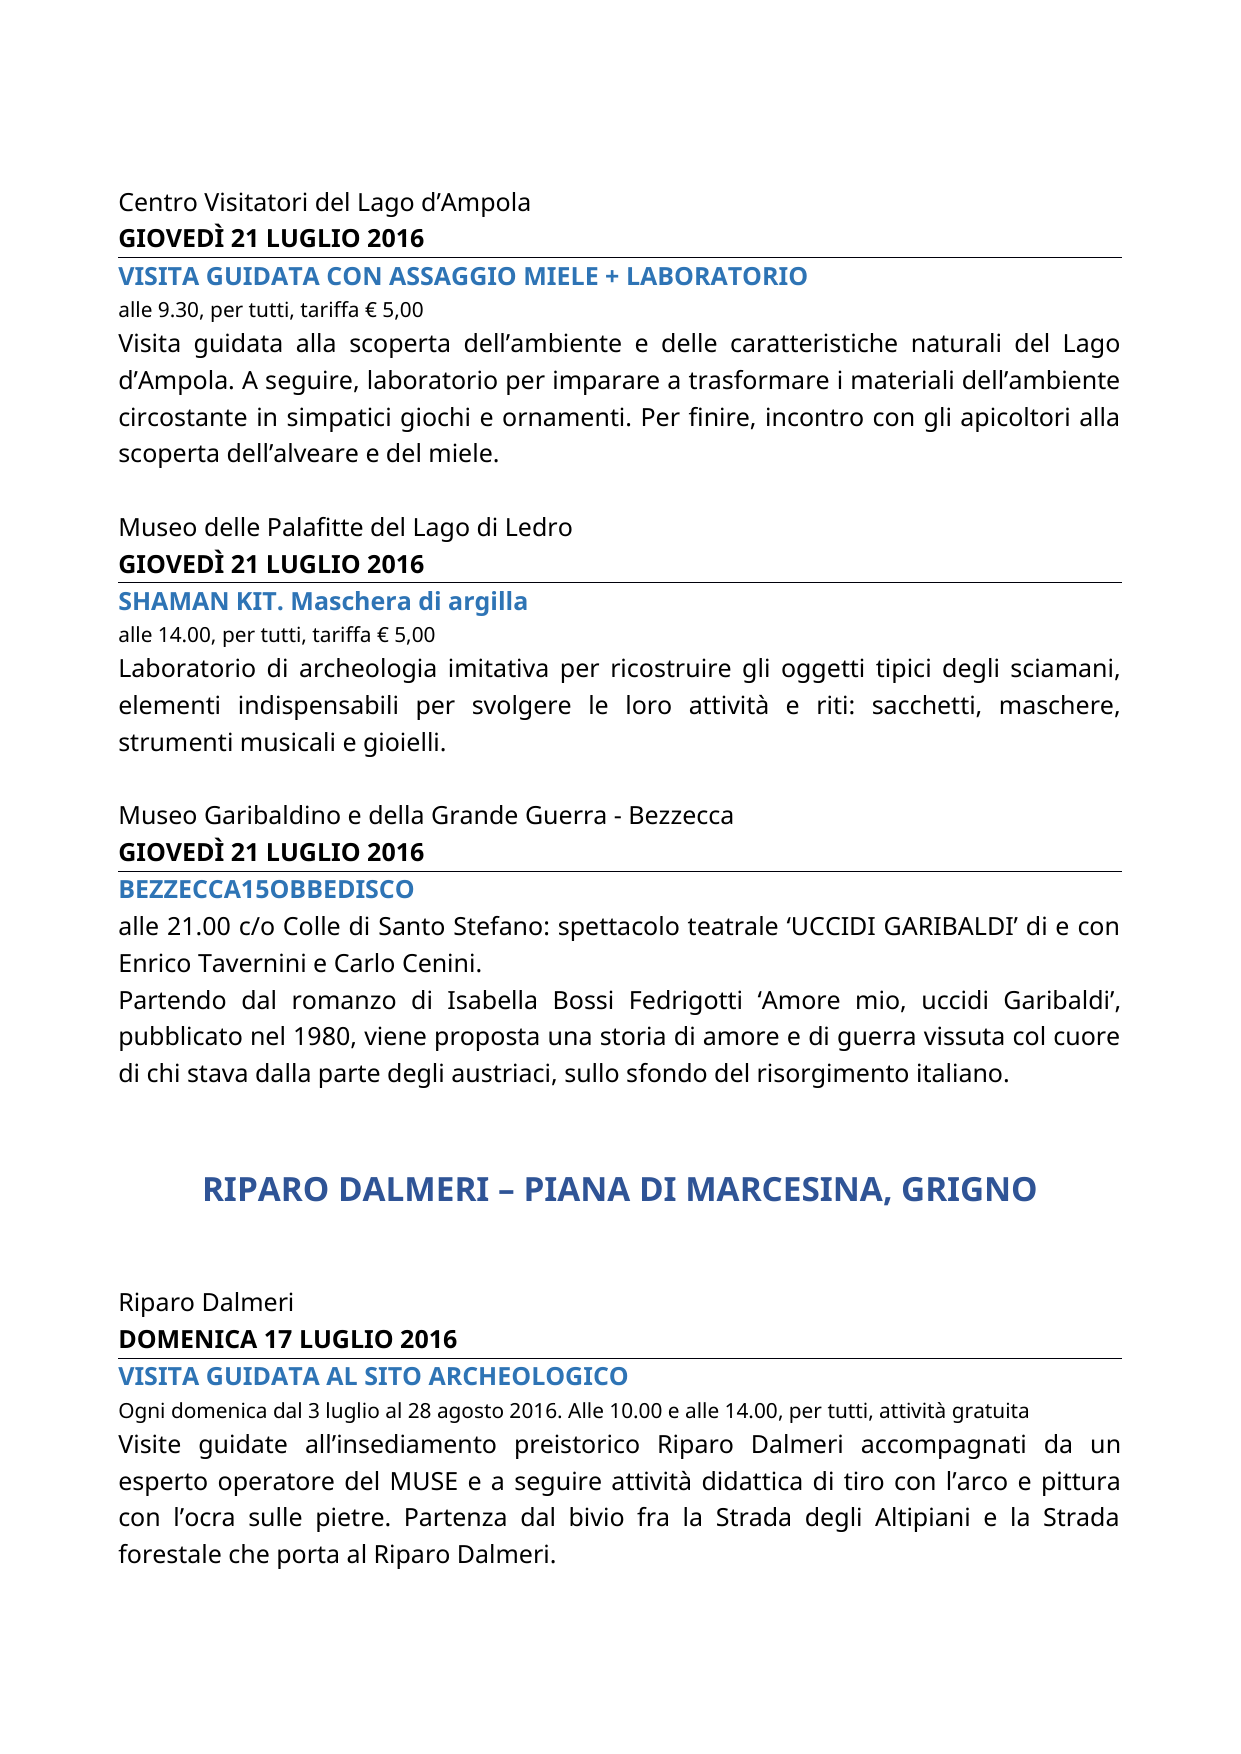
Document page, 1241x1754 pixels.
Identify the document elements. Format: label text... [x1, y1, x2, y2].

text GIOVEDÌ 21 LUGLIO 2016 [118, 546, 1122, 582]
text Partendo dal romanzo di Isabella Bossi Fedrigotti ‘Amore mio, uccidi Garibaldi’, pubblicato nel 1980, viene proposta una storia di amore e di guerra vissuta col cuore di chi stava dalla parte degli austriaci, sullo sfondo del risorgimento italiano. [118, 982, 1122, 1090]
text Laboratorio di archeologia imitativa per ricostruire gli oggetti tipici degli sciamani, elementi indispensabili per svolgere le loro attività e riti: sacchetti, maschere, strumenti musicali e gioielli. [118, 651, 1122, 758]
text VISITA GUIDATA CON ASSAGGIO MIELE + LABORATORIO [118, 258, 1122, 292]
text Museo delle Palafitte del Lago di Ledro [118, 509, 1122, 544]
text alle 21.00 c/o Colle di Santo Stefano: spettacolo teatrale ‘UCCIDI GARIBALDI’ di e con Enrico Tavernini e Carlo Cenini. [118, 909, 1122, 979]
text Visita guidata alla scoperta dell’ambiente e delle caratteristiche naturali del Lago d’Ampola. A seguire, laboratorio per imparare a trasformare i materiali dell’ambiente circostante in simpatici giochi e ornamenti. Per finire, incontro con gli apicoltori alla scoperta dell’alveare e del miele. [118, 326, 1122, 470]
text SHAMAN KIT. Maschera di argilla [118, 583, 1122, 618]
text Centro Visitatori del Lago d’Ampola [118, 184, 1122, 218]
text Museo Garibaldino e della Grande Guerra - Bezzecca [118, 798, 1122, 832]
text GIOVEDÌ 21 LUGLIO 2016 [118, 835, 1122, 871]
text Visite guidate all’insediamento preistorico Riparo Dalmeri accompagnati da un esperto operatore del MUSE e a seguire attività didattica di tiro con l’arco e pittura con l’ocra sulle pietre. Partenza dal bivio fra la Strada degli Altipiani e la Strada forestale che porta al Riparo Dalmeri. [118, 1426, 1122, 1571]
text alle 9.30, per tutti, tariffa € 5,00 [118, 295, 1122, 323]
text GIOVEDÌ 21 LUGLIO 2016 [118, 221, 1122, 257]
text BEZZECCA15OBBEDISCO [118, 872, 1122, 906]
text Riparo Dalmeri [118, 1285, 1122, 1319]
text VISITA GUIDATA AL SITO ARCHEOLOGICO [118, 1359, 1122, 1393]
text RIPARO DALMERI – PIANA DI MARCESINA, GRIGNO [118, 1166, 1122, 1212]
text Ogni domenica dal 3 luglio al 28 agosto 2016. Alle 10.00 e alle 14.00, per tutti, attività gratuita [118, 1396, 1122, 1424]
text alle 14.00, per tutti, tariffa € 5,00 [118, 620, 1122, 649]
text DOMENICA 17 LUGLIO 2016 [118, 1322, 1122, 1358]
